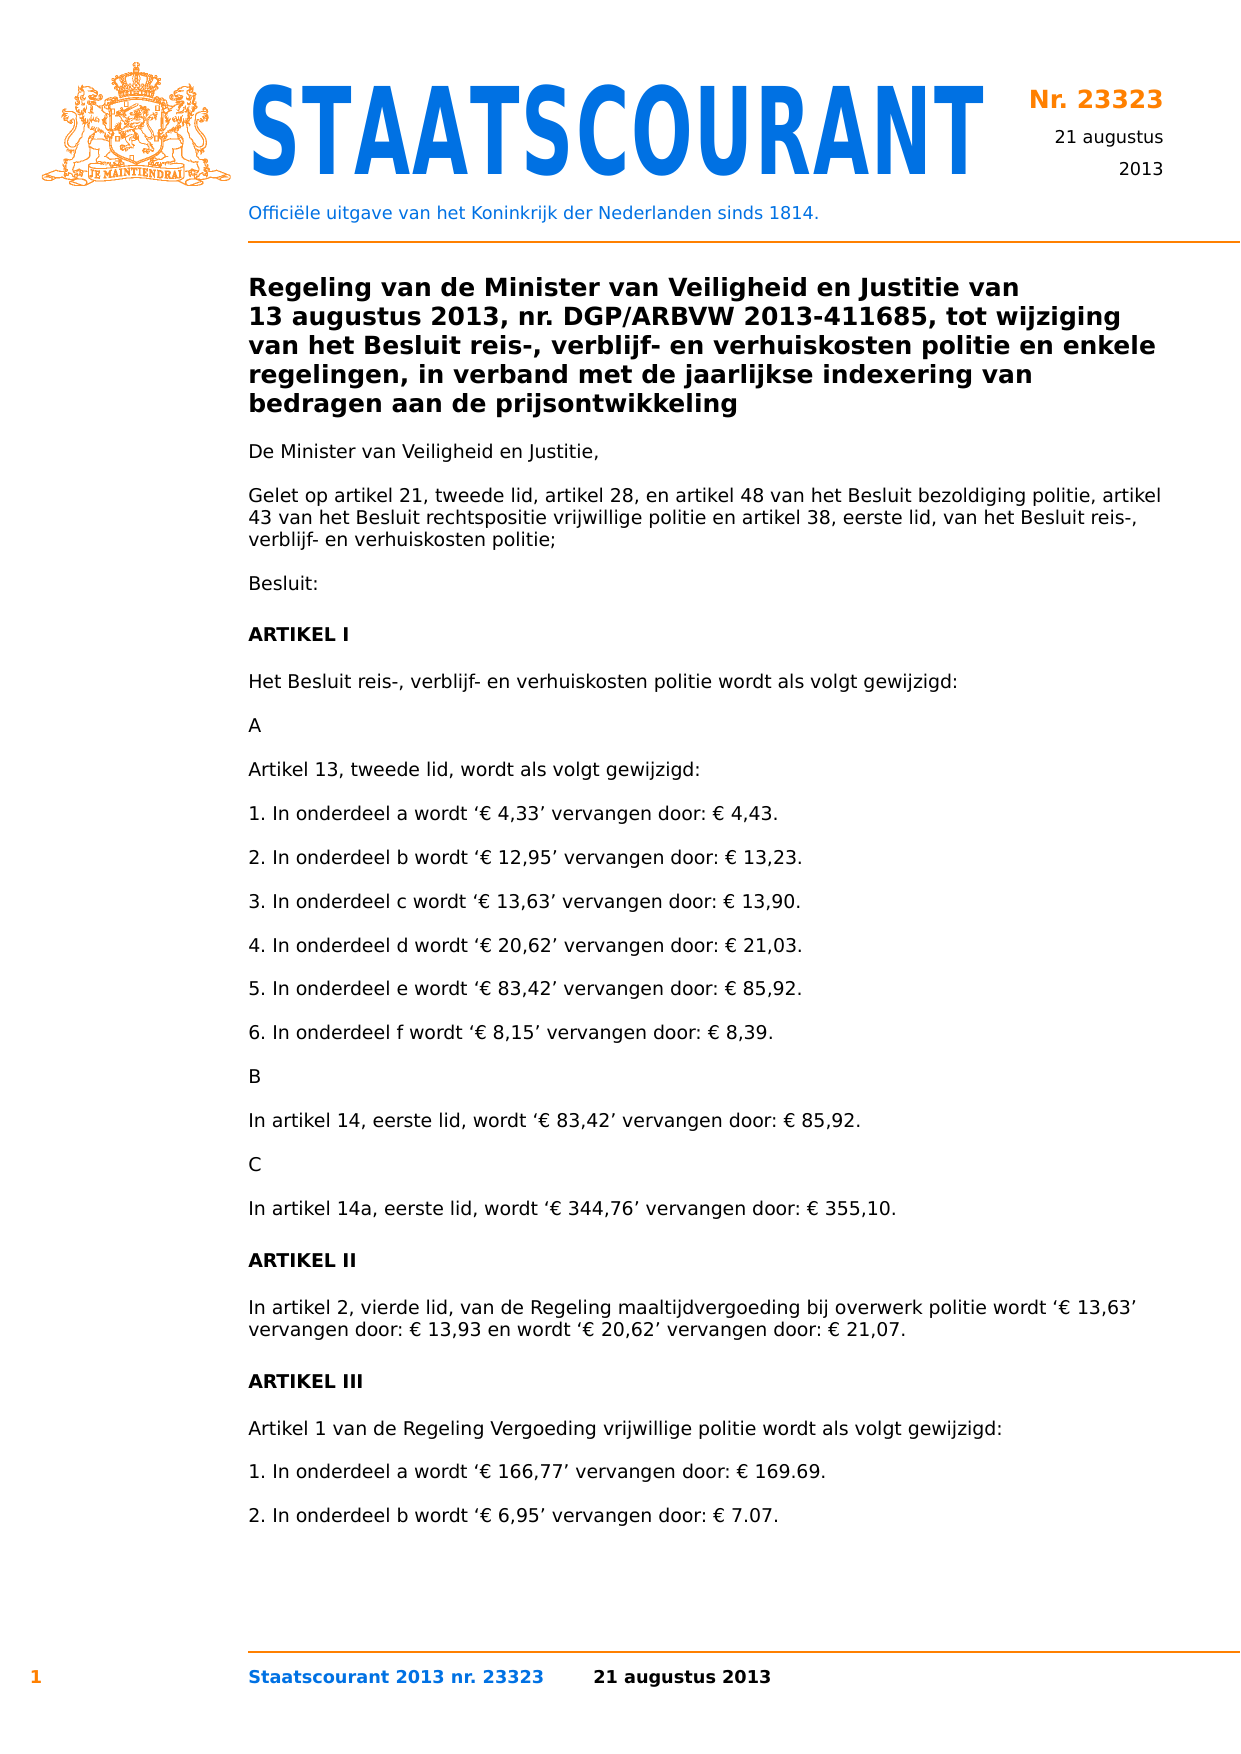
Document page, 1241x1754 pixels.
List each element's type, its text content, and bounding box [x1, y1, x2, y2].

table_header [25, 62, 248, 241]
text 2. In onderdeel b wordt ‘€ 6,95’ vervangen door: € 7.07. [248, 1505, 1163, 1527]
subtitle ARTIKEL III [248, 1371, 1163, 1392]
picture [41, 62, 231, 186]
subtitle ARTIKEL II [248, 1249, 1163, 1272]
subtitle ARTIKEL I [248, 624, 1163, 646]
text 6. In onderdeel f wordt ‘€ 8,15’ vervangen door: € 8,39. [248, 1022, 1163, 1044]
text Het Besluit reis-, verblijf- en verhuiskosten politie wordt als volgt gewijzigd: [248, 671, 1163, 693]
table_header STAATSCOURANT [248, 62, 998, 203]
subtitle Regeling van de Minister van Veiligheid en Justitie van 13 augustus 2013, nr. DGP/ARBVW 2013-411685, tot wijziging van het Besluit reis-, verblijf- en verhuiskosten politie en enkele regelingen, in verband met de jaarlijkse indexering van bedragen aan de prijsontwikkeling [248, 273, 1163, 419]
text 1. In onderdeel a wordt ‘€ 166,77’ vervangen door: € 169.69. [248, 1461, 1163, 1483]
text 2. In onderdeel b wordt ‘€ 12,95’ vervangen door: € 13,23. [248, 847, 1163, 869]
text In artikel 14a, eerste lid, wordt ‘€ 344,76’ vervangen door: € 355,10. [248, 1198, 1163, 1219]
text In artikel 14, eerste lid, wordt ‘€ 83,42’ vervangen door: € 85,92. [248, 1110, 1163, 1132]
table_cell Officiële uitgave van het Koninkrijk der Nederlanden sinds 1814. [248, 203, 1240, 241]
table_cell 2013 [998, 153, 1240, 203]
text Besluit: [248, 572, 1163, 594]
text Gelet op artikel 21, tweede lid, artikel 28, en artikel 48 van het Besluit bezoldiging politie, artikel 43 van het Besluit rechtspositie vrijwillige politie en artikel 38, eerste lid, van het Besluit reis-, verblijf- en verhuiskosten politie; [248, 484, 1163, 551]
text In artikel 2, vierde lid, van de Regeling maaltijdvergoeding bij overwerk politie wordt ‘€ 13,63’ vervangen door: € 13,93 en wordt ‘€ 20,62’ vervangen door: € 21,07. [248, 1297, 1163, 1341]
text Artikel 1 van de Regeling Vergoeding vrijwillige politie wordt als volgt gewijzigd: [248, 1417, 1163, 1439]
text 4. In onderdeel d wordt ‘€ 20,62’ vervangen door: € 21,03. [248, 934, 1163, 956]
text B [248, 1066, 1163, 1088]
text De Minister van Veiligheid en Justitie, [248, 441, 1163, 463]
table_header Nr. 23323 [998, 62, 1240, 121]
text A [248, 715, 1163, 737]
text 5. In onderdeel e wordt ‘€ 83,42’ vervangen door: € 85,92. [248, 978, 1163, 1000]
text Artikel 13, tweede lid, wordt als volgt gewijzigd: [248, 759, 1163, 781]
text 3. In onderdeel c wordt ‘€ 13,63’ vervangen door: € 13,90. [248, 891, 1163, 913]
text C [248, 1154, 1163, 1176]
table_cell 21 augustus [998, 121, 1240, 153]
text 1. In onderdeel a wordt ‘€ 4,33’ vervangen door: € 4,43. [248, 803, 1163, 825]
